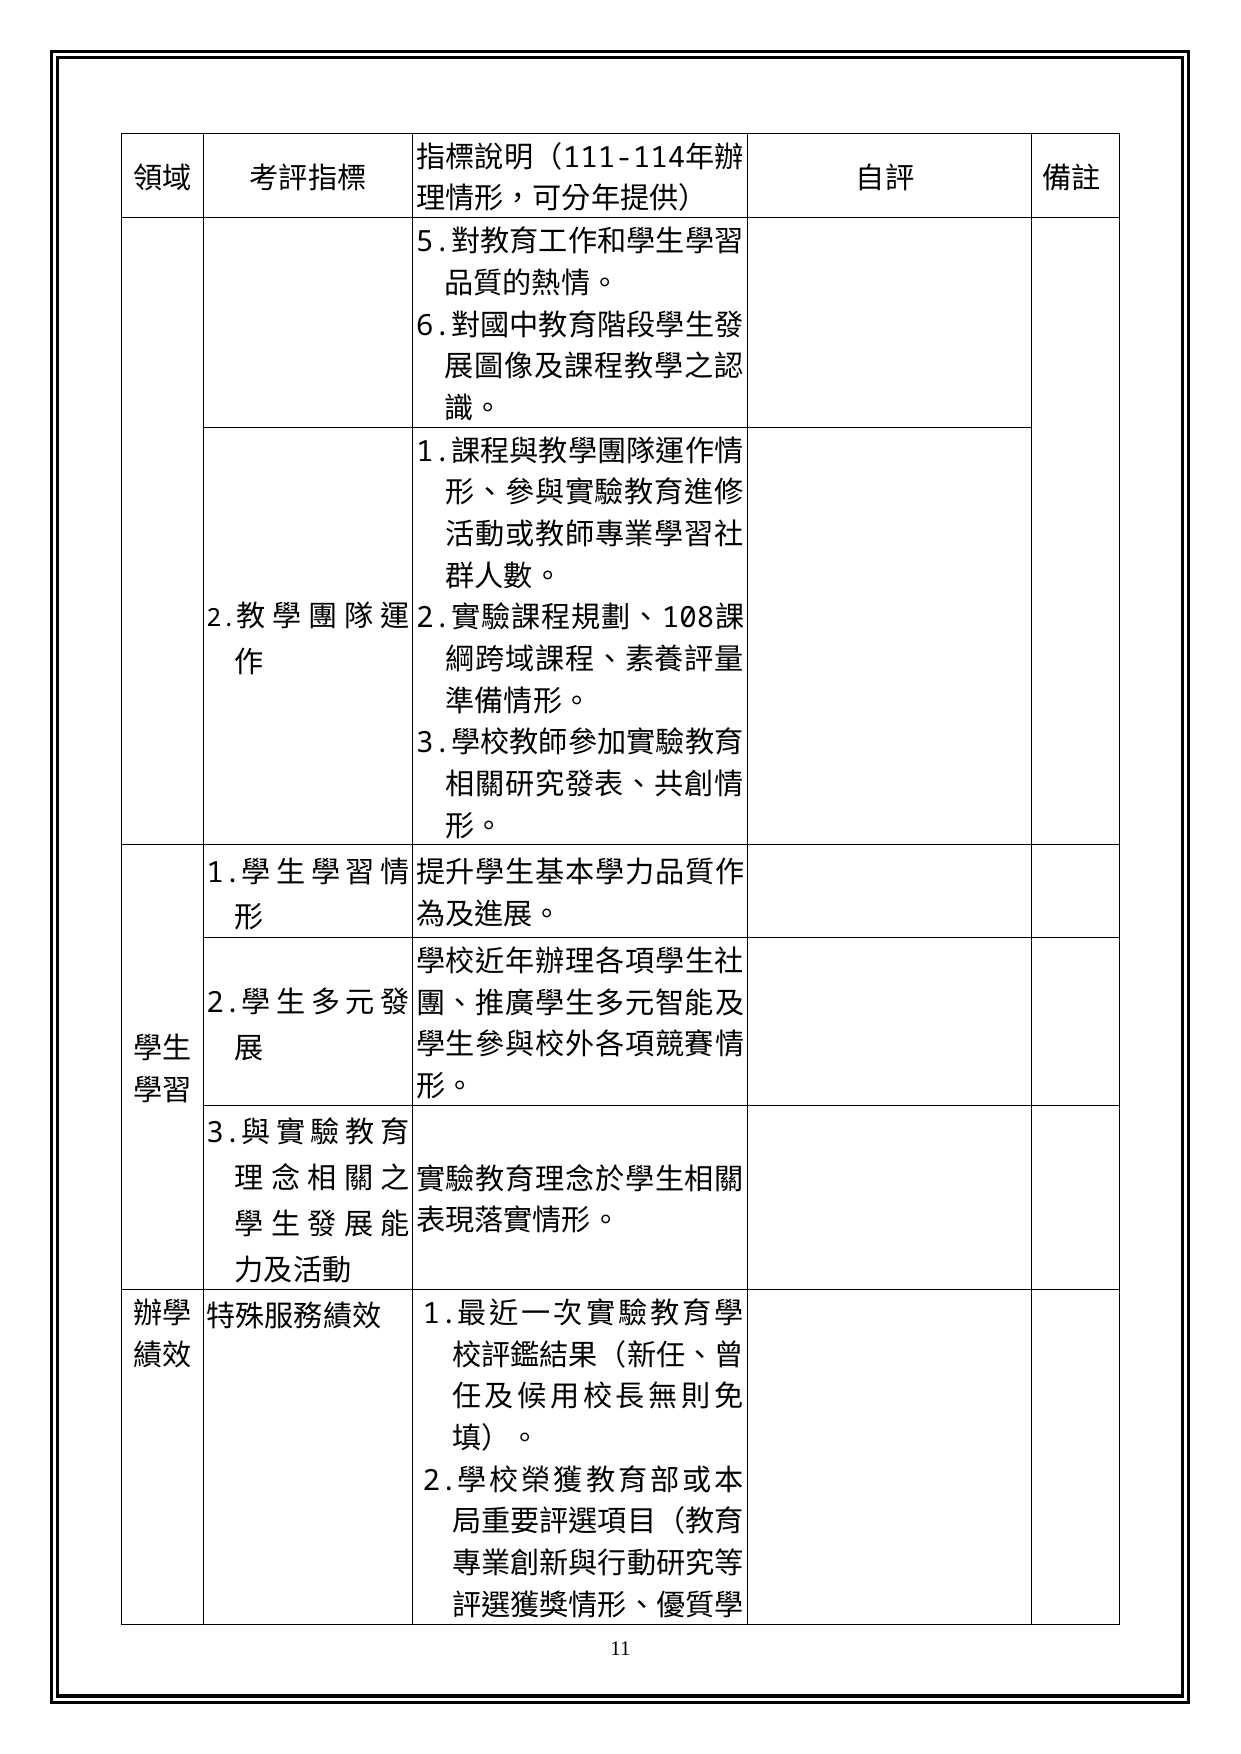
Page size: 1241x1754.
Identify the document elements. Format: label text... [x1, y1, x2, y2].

table_header 自評 [748, 134, 1031, 217]
table_cell 近年課程教學專業進修時數或專業著作發表情形。 課程教學領導帶領情形。 教室觀議課情形。 對教育實驗創新之動力。 對教育工作和學生學習品質的熱情。 對國中教育階段學生發展圖像及課程教學之認識。 [413, 218, 747, 427]
table_header 領域 [122, 134, 203, 217]
table_header 指標說明（111-114年辦理情形，可分年提供） [413, 134, 747, 217]
table_header 備註 [1032, 134, 1119, 217]
table_cell [748, 1290, 1031, 1623]
table_cell [748, 1106, 1031, 1289]
table_header 考評指標 [204, 134, 412, 217]
table_cell [748, 845, 1031, 937]
table_cell [1032, 218, 1119, 844]
table_cell [1032, 845, 1119, 937]
table_cell [204, 218, 412, 427]
table_cell 學生學習情形 [204, 845, 412, 937]
table_cell [122, 218, 203, 844]
table_cell 實驗教育理念於學生相關表現落實情形。 [413, 1106, 747, 1289]
table_cell [748, 218, 1031, 427]
table_cell 辦學績效 [122, 1290, 203, 1623]
table_cell 1.課程與教學團隊運作情形、參與實驗教育進修活動或教師專業學習社群人數。 2.實驗課程規劃、108課綱跨域課程、素養評量準備情形。 3.學校教師參加實驗教育相關研究發表、共創情形。 [413, 428, 747, 844]
table_cell [748, 428, 1031, 844]
table_cell 最近一次實驗教育學校評鑑結果（新任、曾任及候用校長無則免填）。 學校榮獲教育部或本局重要評選項目（教育專業創新與行動研究等評選獲獎情形、優質學 [413, 1290, 747, 1623]
table_cell [1032, 1106, 1119, 1289]
table_cell 提升學生基本學力品質作為及進展。 [413, 845, 747, 937]
table_cell 學生學習 [122, 845, 203, 1289]
table_cell 學生多元發展 [204, 938, 412, 1105]
table_cell 與實驗教育理念相關之學生發展能力及活動 [204, 1106, 412, 1289]
table_cell [1032, 1290, 1119, 1623]
table_cell 學校近年辦理各項學生社團、推廣學生多元智能及學生參與校外各項競賽情形。 [413, 938, 747, 1105]
table_cell [748, 938, 1031, 1105]
table_cell [1032, 938, 1119, 1105]
table_cell 教學團隊運作 [204, 428, 412, 844]
table_cell 特殊服務績效 [204, 1290, 412, 1623]
